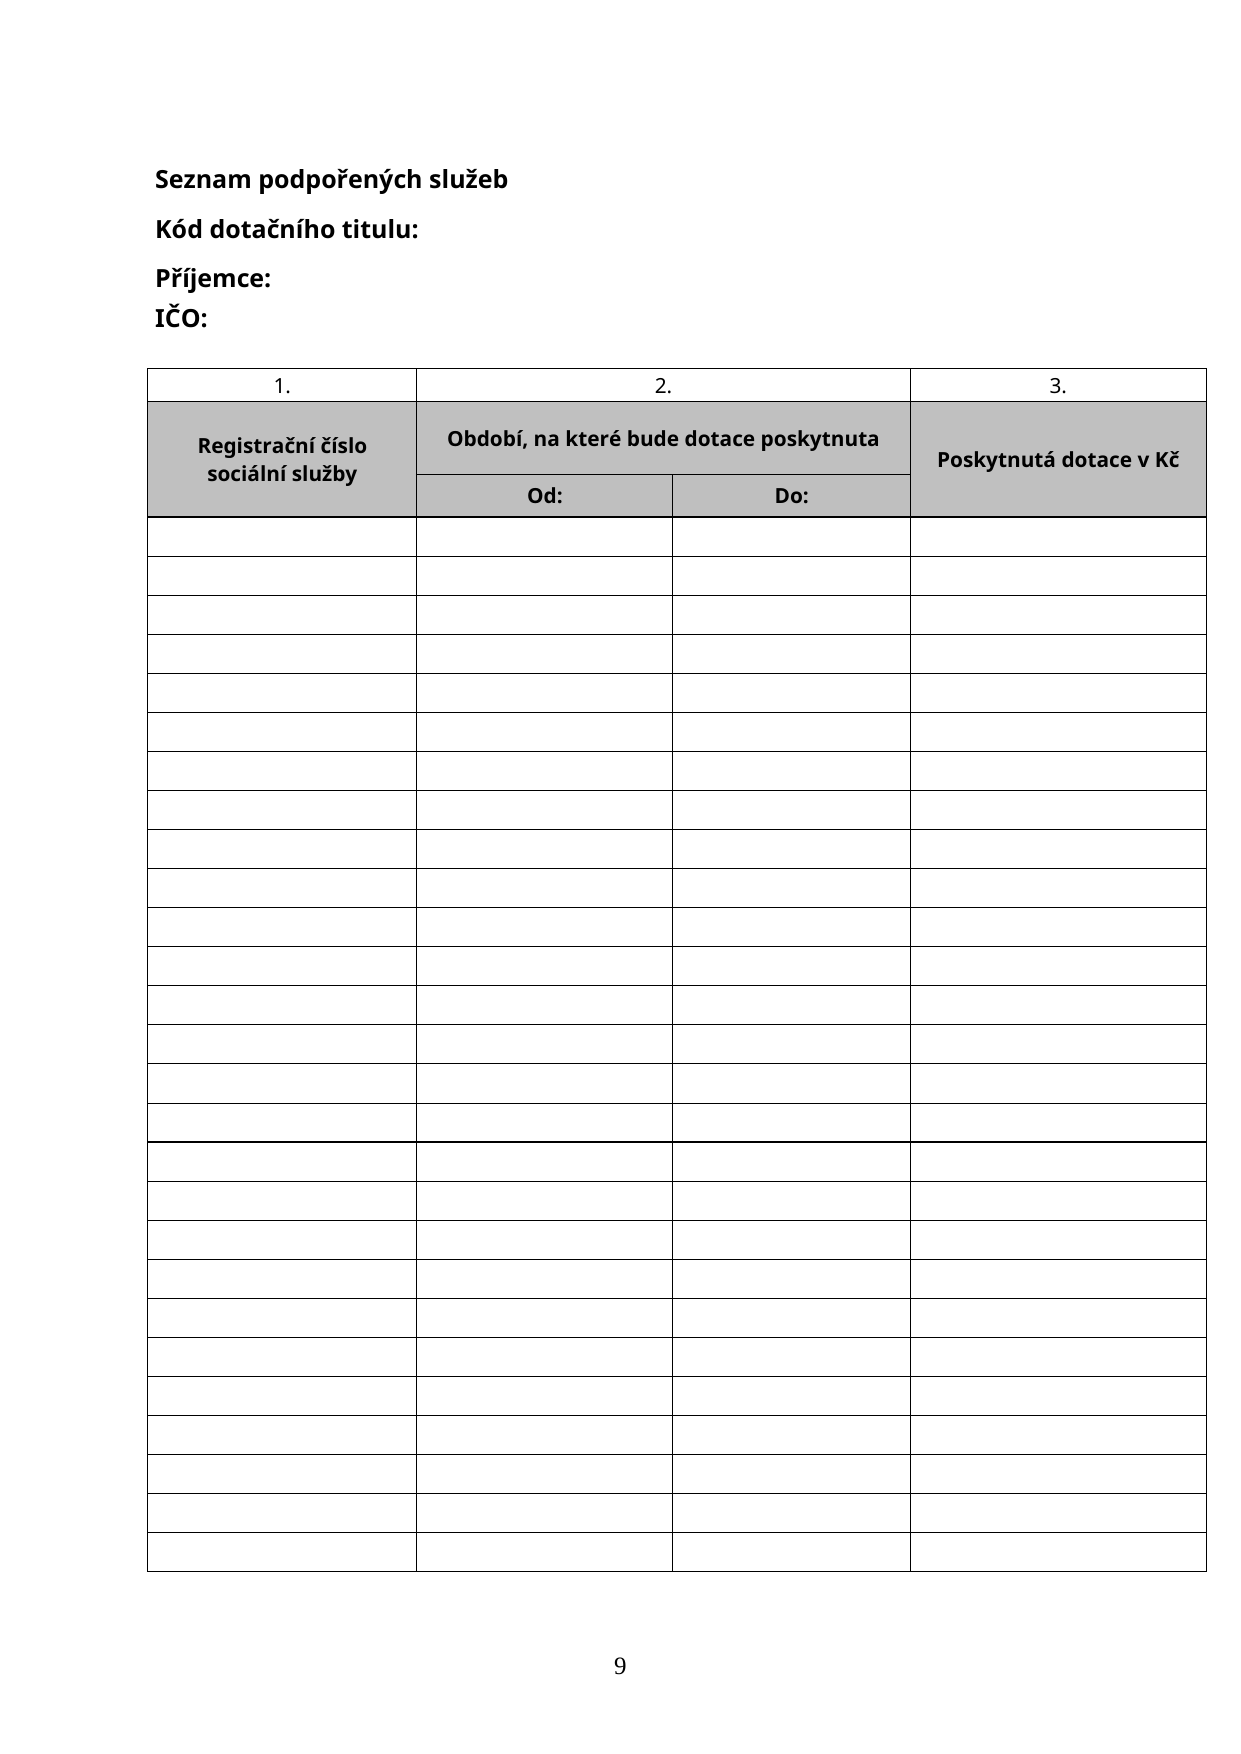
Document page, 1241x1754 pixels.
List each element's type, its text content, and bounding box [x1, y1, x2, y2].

table_cell [910, 246, 1206, 294]
table_cell [417, 986, 672, 1024]
table_cell [148, 557, 416, 594]
table_cell [911, 1025, 1206, 1063]
table_cell [417, 1260, 672, 1298]
table_cell Poskytnutá dotace v Kč [911, 402, 1206, 516]
table_cell [673, 1299, 910, 1337]
table_cell [911, 908, 1206, 946]
table_cell [911, 674, 1206, 712]
table_cell [910, 196, 1206, 246]
table_cell [673, 1377, 910, 1415]
table_cell [911, 557, 1206, 594]
table_cell [417, 908, 672, 946]
table_cell Období, na které bude dotace poskytnuta [417, 402, 910, 474]
table_cell [417, 1338, 672, 1376]
table_cell [417, 713, 672, 751]
table_cell [148, 1104, 416, 1141]
table_cell [911, 830, 1206, 868]
table_cell [911, 518, 1206, 556]
table_cell [417, 518, 672, 556]
table_cell [911, 1533, 1206, 1571]
table_cell [911, 752, 1206, 790]
table_cell [416, 246, 910, 294]
table_cell [673, 196, 910, 246]
table_cell [148, 1494, 416, 1532]
table_cell [148, 869, 416, 907]
table_cell [673, 1416, 910, 1454]
table_cell [673, 1143, 910, 1181]
table_cell [148, 713, 416, 751]
table_cell [911, 713, 1206, 751]
table_cell [673, 1533, 910, 1571]
table_cell [417, 830, 672, 868]
table_cell [673, 1025, 910, 1063]
table_cell [673, 635, 910, 673]
table_cell [673, 557, 910, 594]
table_cell [673, 1260, 910, 1298]
table_cell [911, 635, 1206, 673]
table_cell [148, 908, 416, 946]
table_cell [673, 1494, 910, 1532]
table_cell [148, 1338, 416, 1376]
table_cell [911, 1338, 1206, 1376]
table_cell [417, 1104, 672, 1141]
table_cell [416, 295, 910, 335]
table_cell [673, 713, 910, 751]
table_cell [148, 1455, 416, 1493]
table_cell [148, 1025, 416, 1063]
table_cell [417, 791, 672, 829]
table_cell [417, 1455, 672, 1493]
table_cell IČO: [148, 295, 416, 335]
table_cell [148, 752, 416, 790]
table_cell [417, 869, 672, 907]
table_cell [417, 1533, 672, 1571]
table_cell [673, 1064, 910, 1102]
table_cell [417, 1221, 672, 1259]
table_cell [911, 1104, 1206, 1141]
table_cell [148, 674, 416, 712]
table_cell [673, 1182, 910, 1219]
table_cell [148, 1143, 416, 1181]
table_cell [911, 1182, 1206, 1219]
table_cell [910, 295, 1206, 335]
table_cell [417, 1143, 672, 1181]
table_cell [673, 1104, 910, 1141]
table_cell [673, 830, 910, 868]
table_cell [673, 908, 910, 946]
table_cell [148, 518, 416, 556]
table_cell [911, 596, 1206, 634]
table_cell [911, 869, 1206, 907]
table_cell [417, 1416, 672, 1454]
table_cell [911, 1064, 1206, 1102]
table_cell [148, 1299, 416, 1337]
table_cell [911, 1455, 1206, 1493]
table_cell [148, 1377, 416, 1415]
table_cell [673, 674, 910, 712]
table_cell [911, 1299, 1206, 1337]
table_cell [911, 1221, 1206, 1259]
table_cell [911, 986, 1206, 1024]
table_cell [148, 1182, 416, 1219]
table_cell [148, 947, 416, 985]
table_cell Od: [417, 475, 672, 516]
table_cell [911, 1143, 1206, 1181]
table_cell [417, 1064, 672, 1102]
table_cell [673, 518, 910, 556]
table_cell [911, 791, 1206, 829]
table_cell Registrační číslo sociální služby [148, 402, 416, 516]
table_cell [148, 1064, 416, 1102]
table_cell [417, 752, 672, 790]
table_cell Příjemce: [148, 246, 416, 294]
table_cell 2. [417, 369, 910, 401]
table_cell [911, 947, 1206, 985]
table_cell [673, 869, 910, 907]
table_cell [417, 674, 672, 712]
table_cell [910, 148, 1206, 196]
table_cell Seznam podpořených služeb [148, 148, 673, 196]
table_cell [417, 1182, 672, 1219]
table_cell [673, 1338, 910, 1376]
table_cell [673, 148, 910, 196]
table_cell [148, 986, 416, 1024]
table_cell [911, 1260, 1206, 1298]
table_cell [673, 596, 910, 634]
table_cell [417, 1494, 672, 1532]
table_cell [673, 791, 910, 829]
table_cell [673, 947, 910, 985]
table_cell [673, 752, 910, 790]
table_cell [911, 1377, 1206, 1415]
table_cell Kód dotačního titulu: [148, 196, 673, 246]
table_cell [148, 1533, 416, 1571]
table_cell [148, 1416, 416, 1454]
table_cell [148, 596, 416, 634]
table_cell [911, 1494, 1206, 1532]
table_cell [148, 1260, 416, 1298]
table_cell [417, 1377, 672, 1415]
table_cell [148, 335, 1206, 368]
table_cell [417, 1025, 672, 1063]
table_cell [417, 947, 672, 985]
table_cell [673, 1455, 910, 1493]
table_cell [148, 1221, 416, 1259]
table_cell [911, 1416, 1206, 1454]
table_cell [148, 791, 416, 829]
table_cell [417, 635, 672, 673]
table_cell [417, 557, 672, 594]
table_cell [148, 635, 416, 673]
table_cell [417, 1299, 672, 1337]
table_cell Do: [673, 475, 910, 516]
table_cell 3. [911, 369, 1206, 401]
table_cell [148, 830, 416, 868]
table_cell 1. [148, 369, 416, 401]
table_cell [417, 596, 672, 634]
table_cell [673, 986, 910, 1024]
table_cell [673, 1221, 910, 1259]
